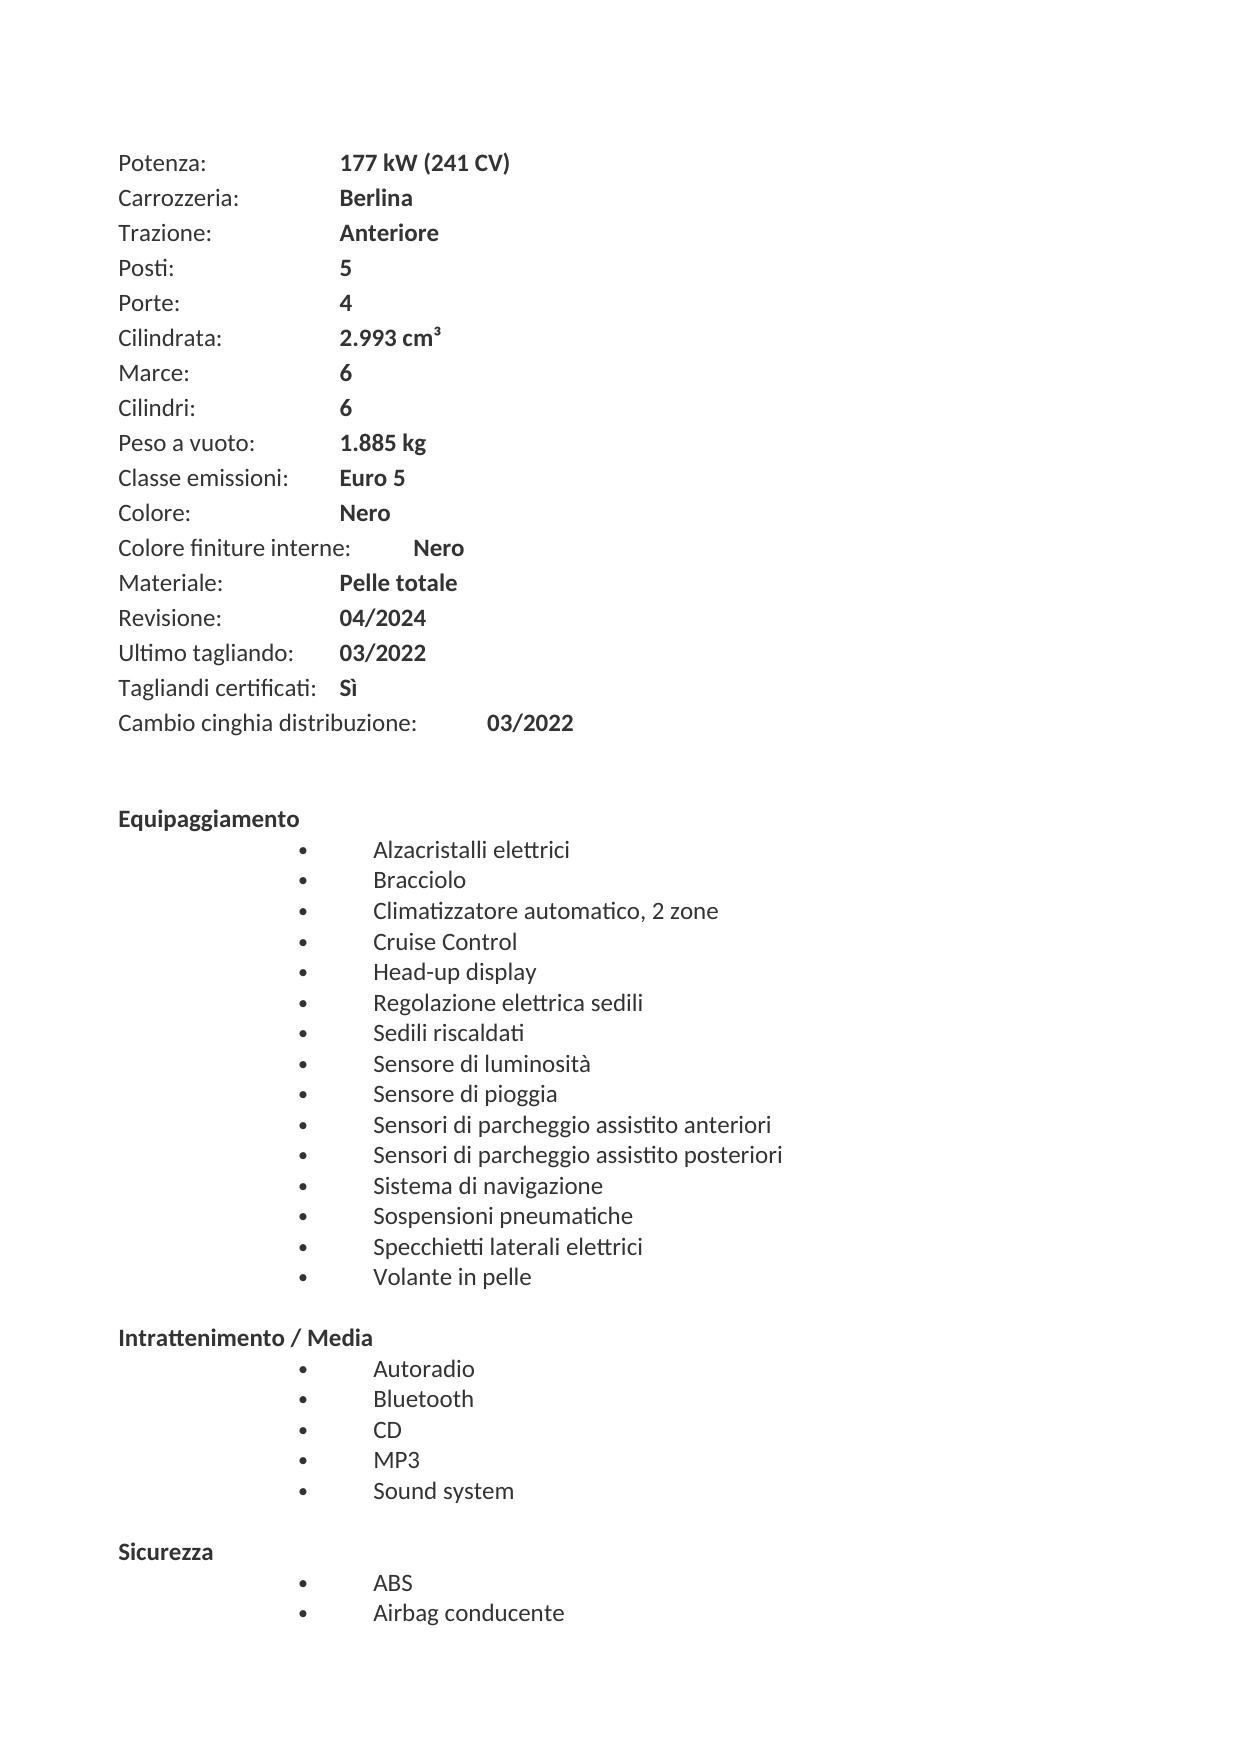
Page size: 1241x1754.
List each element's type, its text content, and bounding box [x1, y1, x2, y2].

list CD [299, 1414, 1122, 1444]
text Colore: Nero [118, 498, 1122, 528]
text Cilindrata: 2.993 cm³ [118, 323, 1122, 353]
list Cruise Control [299, 926, 1122, 956]
list Sensori di parcheggio assistito posteriori [299, 1139, 1122, 1170]
list Bracciolo [299, 865, 1122, 895]
text Marce: 6 [118, 358, 1122, 388]
text Cambio cinghia distribuzione: 03/2022 [118, 708, 1122, 738]
text Revisione: 04/2024 [118, 603, 1122, 633]
list Sedili riscaldati [299, 1017, 1122, 1048]
text Intrattenimento / Media [118, 1322, 1122, 1353]
text Carrozzeria: Berlina [118, 183, 1122, 213]
text Trazione: Anteriore [118, 218, 1122, 248]
list Bluetooth [299, 1383, 1122, 1414]
text Classe emissioni: Euro 5 [118, 463, 1122, 493]
subtitle Equipaggiamento [118, 804, 1122, 834]
list Specchietti laterali elettrici [299, 1231, 1122, 1261]
text Colore finiture interne: Nero [118, 533, 1122, 563]
list Volante in pelle [299, 1261, 1122, 1292]
text Posti: 5 [118, 253, 1122, 283]
text Cilindri: 6 [118, 393, 1122, 423]
list Sensore di pioggia [299, 1078, 1122, 1109]
list Airbag conducente [299, 1597, 1122, 1628]
list Autoradio [299, 1353, 1122, 1383]
text Potenza: 177 kW (241 CV) [118, 148, 1122, 178]
list Sistema di navigazione [299, 1170, 1122, 1200]
list ABS [299, 1567, 1122, 1597]
text Tagliandi certificati: Sì [118, 673, 1122, 703]
list MP3 [299, 1444, 1122, 1475]
list Sensore di luminosità [299, 1048, 1122, 1078]
text Sicurezza [118, 1536, 1122, 1567]
list Sound system [299, 1475, 1122, 1506]
list Climatizzatore automatico, 2 zone [299, 895, 1122, 926]
text Porte: 4 [118, 288, 1122, 318]
text Ultimo tagliando: 03/2022 [118, 638, 1122, 668]
list Sensori di parcheggio assistito anteriori [299, 1109, 1122, 1139]
list Head-up display [299, 956, 1122, 987]
list Regolazione elettrica sedili [299, 987, 1122, 1017]
text Peso a vuoto: 1.885 kg [118, 428, 1122, 458]
list Sospensioni pneumatiche [299, 1200, 1122, 1231]
list Alzacristalli elettrici [299, 834, 1122, 865]
text Materiale: Pelle totale [118, 568, 1122, 598]
